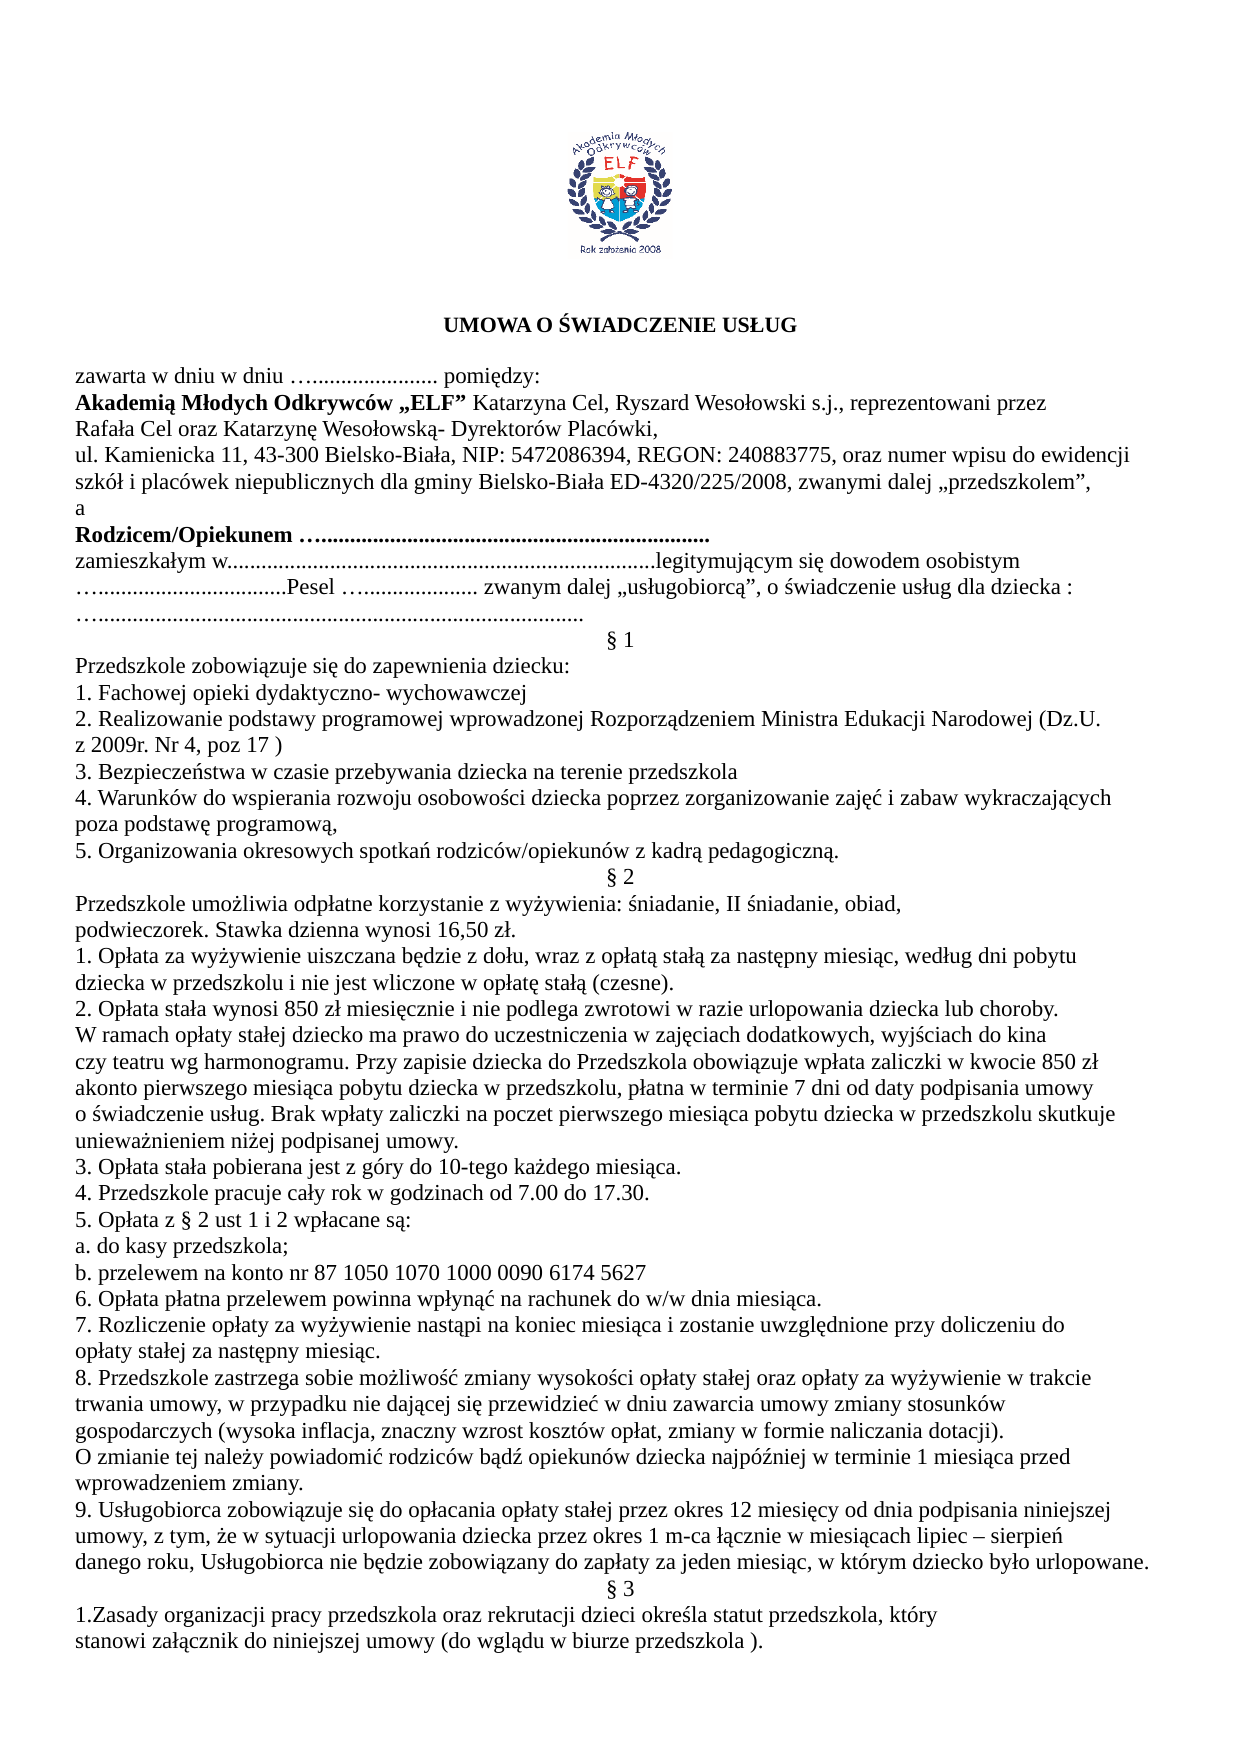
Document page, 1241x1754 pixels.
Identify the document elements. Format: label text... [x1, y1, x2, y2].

text Przedszkole zobowiązuje się do zapewnienia dziecku: [75, 652, 1165, 679]
text 3. Opłata stała pobierana jest z góry do 10-tego każdego miesiąca. [75, 1153, 1165, 1179]
text § 1 [75, 626, 1165, 652]
text 8. Przedszkole zastrzega sobie możliwość zmiany wysokości opłaty stałej oraz opłaty za wyżywienie w trakcie [75, 1364, 1165, 1390]
text 5. Organizowania okresowych spotkań rodziców/opiekunów z kadrą pedagogiczną. [75, 837, 1165, 863]
text § 3 [75, 1575, 1165, 1601]
text …..................................................................................... [75, 600, 1165, 626]
text a. do kasy przedszkola; [75, 1232, 1165, 1258]
text ….................................Pesel ….................... zwanym dalej „usługobiorcą”, o świadczenie usług dla dziecka : [75, 573, 1165, 600]
text 3. Bezpieczeństwa w czasie przebywania dziecka na terenie przedszkola [75, 758, 1165, 784]
text b. przelewem na konto nr 87 1050 1070 1000 0090 6174 5627 [75, 1258, 1165, 1285]
text Rodzicem/Opiekunem ….................................................................... [75, 521, 1165, 547]
text 1. Opłata za wyżywienie uiszczana będzie z dołu, wraz z opłatą stałą za następny miesiąc, według dni pobytu [75, 942, 1165, 969]
text ul. Kamienicka 11, 43-300 Bielsko-Biała, NIP: 5472086394, REGON: 240883775, oraz numer wpisu do ewidencji [75, 442, 1165, 468]
text Akademią Młodych Odkrywców „ELF” Katarzyna Cel, Ryszard Wesołowski s.j., reprezentowani przez [75, 389, 1165, 415]
text podwieczorek. Stawka dzienna wynosi 16,50 zł. [75, 916, 1165, 942]
text szkół i placówek niepublicznych dla gminy Bielsko-Biała ED-4320/225/2008, zwanymi dalej „przedszkolem”, [75, 468, 1165, 494]
text gospodarczych (wysoka inflacja, znaczny wzrost kosztów opłat, zmiany w formie naliczania dotacji). [75, 1417, 1165, 1443]
text 1.Zasady organizacji pracy przedszkola oraz rekrutacji dzieci określa statut przedszkola, który [75, 1601, 1165, 1627]
text danego roku, Usługobiorca nie będzie zobowiązany do zapłaty za jeden miesiąc, w którym dziecko było urlopowane. [75, 1548, 1165, 1575]
text § 2 [75, 863, 1165, 889]
text zawarta w dniu w dniu …...................... pomiędzy: [75, 362, 1165, 389]
text z 2009r. Nr 4, poz 17 ) [75, 731, 1165, 758]
text stanowi załącznik do niniejszej umowy (do wglądu w biurze przedszkola ). [75, 1627, 1165, 1654]
text 5. Opłata z § 2 ust 1 i 2 wpłacane są: [75, 1206, 1165, 1232]
text dziecka w przedszkolu i nie jest wliczone w opłatę stałą (czesne). [75, 969, 1165, 995]
text wprowadzeniem zmiany. [75, 1469, 1165, 1496]
text Przedszkole umożliwia odpłatne korzystanie z wyżywienia: śniadanie, II śniadanie, obiad, [75, 889, 1165, 916]
text 6. Opłata płatna przelewem powinna wpłynąć na rachunek do w/w dnia miesiąca. [75, 1285, 1165, 1311]
text trwania umowy, w przypadku nie dającej się przewidzieć w dniu zawarcia umowy zmiany stosunków [75, 1390, 1165, 1417]
text Rafała Cel oraz Katarzynę Wesołowską- Dyrektorów Placówki, [75, 415, 1165, 442]
text umowy, z tym, że w sytuacji urlopowania dziecka przez okres 1 m-ca łącznie w miesiącach lipiec – sierpień [75, 1522, 1165, 1548]
text 4. Przedszkole pracuje cały rok w godzinach od 7.00 do 17.30. [75, 1179, 1165, 1206]
text UMOWA O ŚWIADCZENIE USŁUG [75, 312, 1165, 337]
text a [75, 494, 1165, 521]
text o świadczenie usług. Brak wpłaty zaliczki na poczet pierwszego miesiąca pobytu dziecka w przedszkolu skutkuje unieważnieniem niżej podpisanej umowy. [75, 1100, 1165, 1153]
text 2. Opłata stała wynosi 850 zł miesięcznie i nie podlega zwrotowi w razie urlopowania dziecka lub choroby. [75, 995, 1165, 1021]
text 2. Realizowanie podstawy programowej wprowadzonej Rozporządzeniem Ministra Edukacji Narodowej (Dz.U. [75, 705, 1165, 731]
text O zmianie tej należy powiadomić rodziców bądź opiekunów dziecka najpóźniej w terminie 1 miesiąca przed [75, 1443, 1165, 1469]
text 1. Fachowej opieki dydaktyczno- wychowawczej [75, 679, 1165, 705]
text poza podstawę programową, [75, 811, 1165, 837]
text 4. Warunków do wspierania rozwoju osobowości dziecka poprzez zorganizowanie zajęć i zabaw wykraczających [75, 784, 1165, 811]
text opłaty stałej za następny miesiąc. [75, 1338, 1165, 1364]
text akonto pierwszego miesiąca pobytu dziecka w przedszkolu, płatna w terminie 7 dni od daty podpisania umowy [75, 1074, 1165, 1100]
text W ramach opłaty stałej dziecko ma prawo do uczestniczenia w zajęciach dodatkowych, wyjściach do kina [75, 1021, 1165, 1048]
text 7. Rozliczenie opłaty za wyżywienie nastąpi na koniec miesiąca i zostanie uwzględnione przy doliczeniu do [75, 1311, 1165, 1338]
text czy teatru wg harmonogramu. Przy zapisie dziecka do Przedszkola obowiązuje wpłata zaliczki w kwocie 850 zł [75, 1048, 1165, 1074]
text zamieszkałym w...........................................................................legitymującym się dowodem osobistym [75, 547, 1165, 573]
text 9. Usługobiorca zobowiązuje się do opłacania opłaty stałej przez okres 12 miesięcy od dnia podpisania niniejszej [75, 1496, 1165, 1522]
